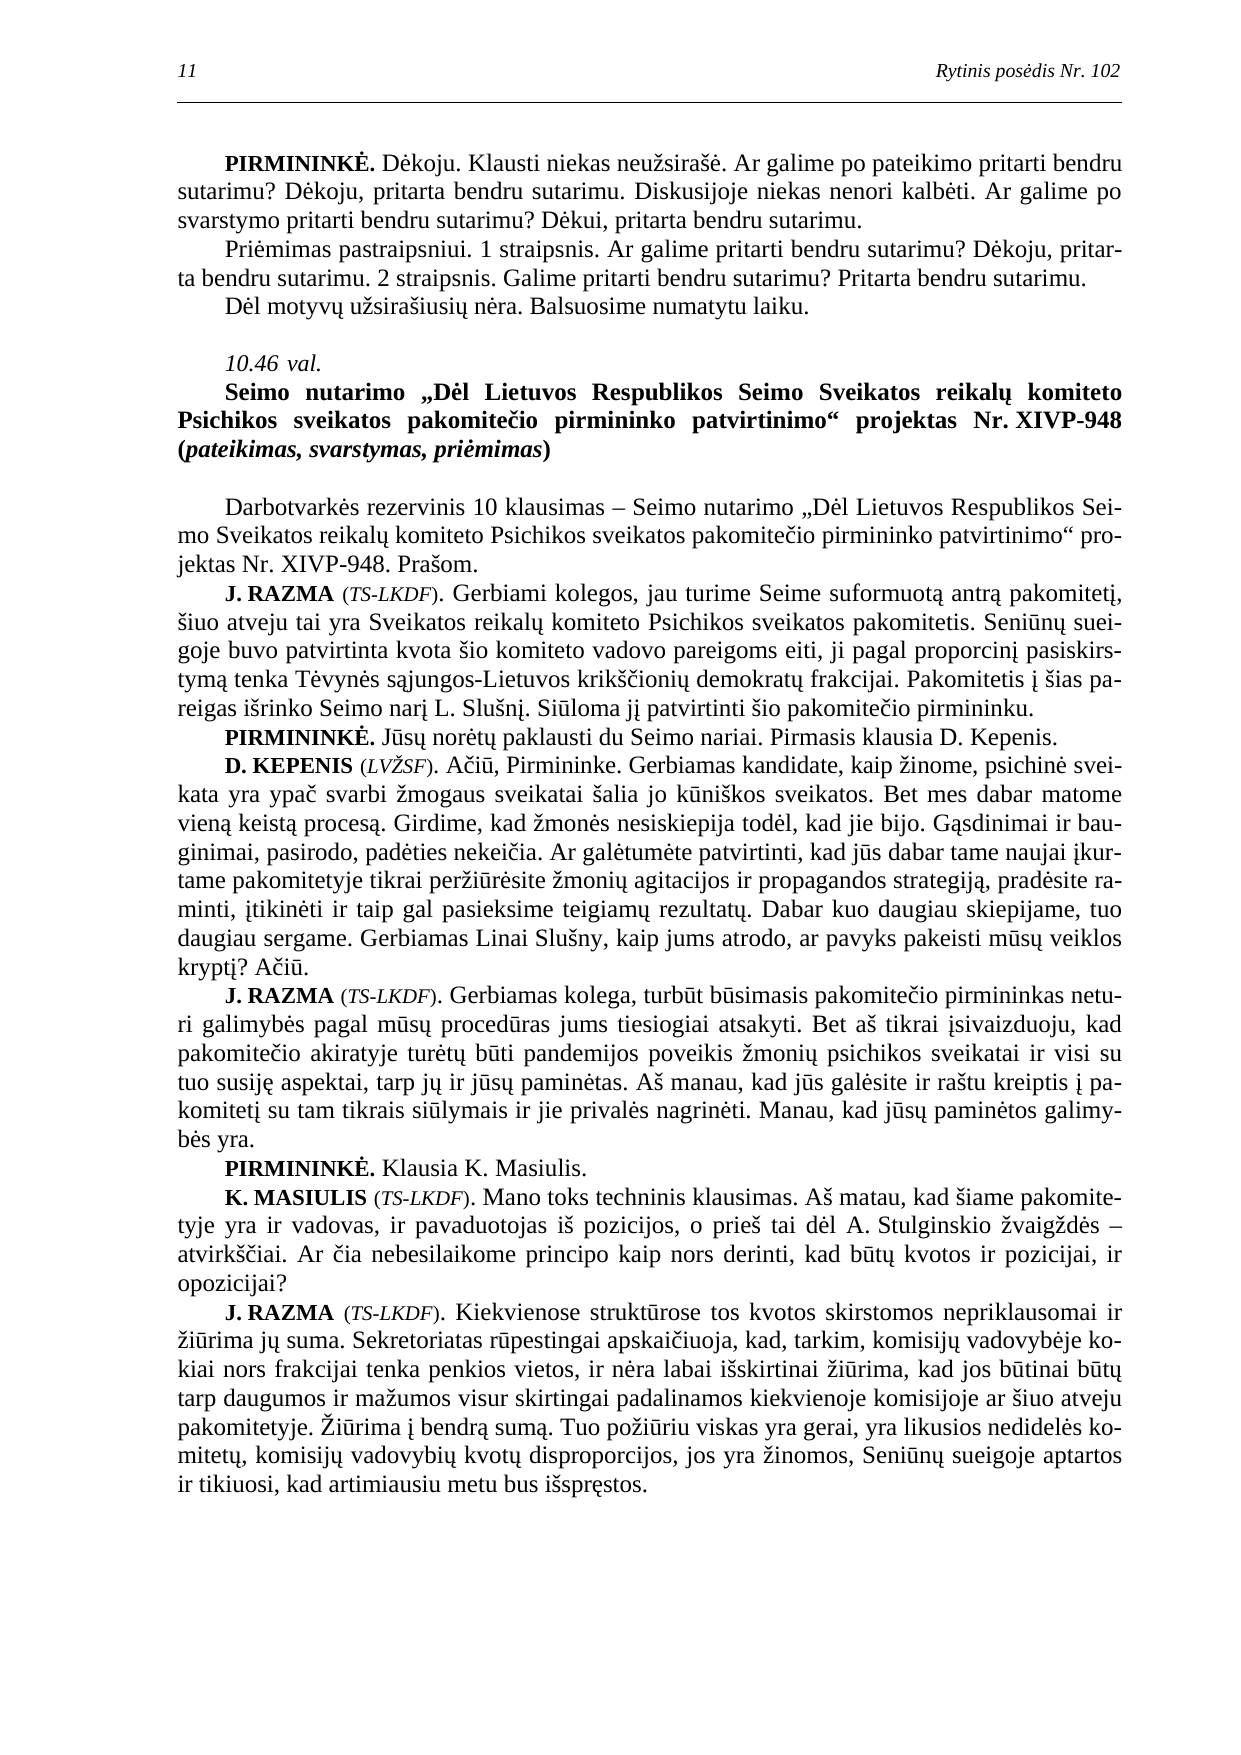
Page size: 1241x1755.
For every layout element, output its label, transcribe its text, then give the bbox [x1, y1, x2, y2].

text PIRMININKĖ. Klau­sia K. Ma­siu­lis. [177, 1153, 1122, 1182]
text D. KEPENIS (LVŽSF). Ačiū, Pir­mi­nin­ke. Ger­bia­mas kan­di­da­te, kaip ži­no­me, psi­chi­nė svei­ka­ta yra ypač svar­bi žmo­gaus svei­ka­tai ša­lia jo kū­niš­kos svei­ka­tos. Bet mes da­bar ma­to­me vie­ną keis­tą pro­ce­są. Gir­di­me, kad žmo­nės ne­si­skie­pi­ja to­dėl, kad jie bi­jo. Gąs­di­ni­mai ir bau­gi­ni­mai, pa­si­ro­do, pa­dė­ties ne­kei­čia. Ar ga­lė­tu­mė­te pa­tvir­tin­ti, kad jūs da­bar ta­me nau­jai įkur­ta­me pa­ko­mi­te­ty­je tik­rai per­žiū­rė­si­te žmo­nių agi­ta­ci­jos ir pro­pa­gan­dos stra­te­gi­ją, pra­dė­si­te ra­min­ti, įti­ki­nė­ti ir taip gal pa­siek­si­me tei­gia­mų re­zul­ta­tų. Da­bar kuo dau­giau skie­pi­ja­me, tuo dau­giau ser­ga­me. Ger­bia­mas Li­nai Sluš­ny, kaip jums at­ro­do, ar pa­vyks pa­keis­ti mū­sų vei­k­los kryp­tį? Ačiū. [177, 750, 1122, 980]
text PIRMININKĖ. Dė­ko­ju. Klaus­ti nie­kas ne­už­si­ra­šė. Ar ga­li­me po pa­tei­ki­mo pri­tar­ti ben­dru su­ta­ri­mu? Dė­ko­ju, pri­tar­ta ben­dru su­ta­ri­mu. Dis­ku­si­jo­je nie­kas ne­no­ri kal­bė­ti. Ar ga­li­me po svars­ty­mo pri­tar­ti ben­dru su­ta­ri­mu? Dė­kui, pri­tar­ta ben­dru su­ta­ri­mu. [177, 148, 1122, 234]
text Dėl mo­ty­vų už­si­ra­šiu­sių nė­ra. Bal­suo­si­me nu­ma­ty­tu lai­ku. [177, 291, 1122, 320]
text J. RAZMA (TS-LKDF). Ger­bia­mas ko­le­ga, tur­būt bū­si­ma­sis pa­ko­mi­te­čio pir­mi­nin­kas ne­tu­ri ga­li­my­bės pa­gal mū­sų pro­ce­dū­ras jums tie­sio­giai at­sa­ky­ti. Bet aš tik­rai įsi­vaiz­duo­ju, kad pa­ko­mi­te­čio aki­ra­ty­je tu­rė­tų bū­ti pan­de­mi­jos po­vei­kis žmo­nių psi­chi­kos svei­ka­tai ir vi­si su tuo su­si­ję as­pek­tai, tarp jų ir jū­sų pa­mi­nė­tas. Aš ma­nau, kad jūs ga­lė­si­te ir raš­tu kreip­tis į pa­ko­mi­te­tį su tam tik­rais siū­ly­mais ir jie pri­va­lės nag­ri­nė­ti. Ma­nau, kad jū­sų pa­mi­nė­tos ga­li­my­bės yra. [177, 980, 1122, 1153]
text K. MASIULIS (TS-LKDF). Ma­no toks tech­ninis klau­si­mas. Aš ma­tau, kad šia­me pa­ko­mi­te­ty­je yra ir va­do­vas, ir pa­va­duo­to­jas iš po­zi­ci­jos, o prieš tai dėl A. Stul­gins­kio žvaigž­dės – atvirkš­čiai. Ar čia ne­be­si­lai­ko­me prin­ci­po kaip nors de­rin­ti, kad bū­tų kvo­tos ir po­zi­ci­jai, ir opo­zi­ci­jai? [177, 1182, 1122, 1297]
text Pri­ėmi­mas pa­straips­niui. 1 straips­nis. Ar ga­li­me pri­tar­ti ben­dru su­ta­ri­mu? Dė­ko­ju, pri­tar­ta ben­dru su­ta­ri­mu. 2 straips­nis. Ga­li­me pri­tar­ti ben­dru su­ta­ri­mu? Pri­tar­ta ben­dru su­ta­ri­mu. [177, 234, 1122, 291]
text Sei­mo nu­ta­ri­mo „Dėl Lie­tu­vos Res­pub­li­kos Sei­mo Svei­ka­tos rei­ka­lų ko­mi­te­to Psichi­kos svei­ka­tos pa­ko­mi­te­čio pir­mi­nin­ko pa­tvir­ti­ni­mo“ pro­jek­tas Nr. XIVP-948 (patei­ki­mas, svars­ty­mas, pri­ėmi­mas) [177, 377, 1122, 463]
text 10.46 val. [224, 349, 1122, 377]
text PIRMININKĖ. Jū­sų no­rė­tų pa­klaus­ti du Sei­mo na­riai. Pir­ma­sis klau­sia D. Ke­pe­nis. [177, 722, 1122, 750]
text J. RAZMA (TS-LKDF). Ger­bia­mi ko­le­gos, jau tu­ri­me Sei­me su­for­muo­tą an­trą pa­ko­mi­te­tį, šiuo at­ve­ju tai yra Svei­ka­tos rei­ka­lų ko­mi­te­to Psi­chi­kos svei­ka­tos pa­ko­mi­te­tis. Se­niū­nų su­ei­go­je bu­vo pa­tvir­tin­ta kvo­ta šio ko­mi­te­to va­do­vo pa­rei­goms ei­ti, ji pa­gal pro­por­ci­nį pa­si­skirs­ty­mą ten­ka Tė­vy­nės są­jun­gos-Lie­tu­vos krikš­čio­nių de­mok­ra­tų frak­ci­jai. Pa­ko­mi­te­tis į šias pa­rei­gas iš­rin­ko Sei­mo na­rį L. Sluš­nį. Siū­lo­ma jį pa­tvir­tin­ti šio pa­ko­mi­te­čio pir­mi­nin­ku. [177, 578, 1122, 722]
text J. RAZMA (TS-LKDF). Kiek­vie­no­se struk­tū­ro­se tos kvo­tos skirs­to­mos ne­pri­klau­so­mai ir žiū­ri­ma jų su­ma. Sek­re­to­ria­tas rū­pes­tin­gai ap­skai­čiuo­ja, kad, tar­kim, ko­mi­si­jų va­do­vy­bė­je ko­kiai nors frak­ci­jai ten­ka pen­kios vie­tos, ir nė­ra la­bai iš­skir­ti­nai žiū­ri­ma, kad jos bū­ti­nai bū­tų tarp dau­gu­mos ir ma­žu­mos vi­sur skir­tin­gai pa­da­li­na­mos kiek­vie­no­je ko­mi­si­jo­je ar šiuo at­ve­ju pa­ko­mi­te­ty­je. Žiū­ri­ma į ben­drą su­mą. Tuo po­žiū­riu vis­kas yra ge­rai, yra li­ku­sios ne­di­de­lės ko­mi­te­tų, ko­mi­si­jų va­do­vy­bių kvo­tų dis­pro­por­ci­jos, jos yra ži­no­mos, Se­niū­nų su­ei­go­je ap­tar­tos ir ti­kiuo­si, kad ar­ti­miau­siu me­tu bus iš­spręs­tos. [177, 1297, 1122, 1498]
text Dar­bo­tvarkės re­zer­vi­nis 10 klau­si­mas – Sei­mo nu­ta­ri­mo „Dėl Lie­tu­vos Res­pub­li­kos Sei­mo Svei­ka­tos rei­ka­lų ko­mi­te­to Psi­chi­kos svei­ka­tos pa­ko­mi­te­čio pir­mi­nin­ko pa­tvir­ti­ni­mo“ pro­jek­tas Nr. XIVP-948. Pra­šom. [177, 492, 1122, 578]
